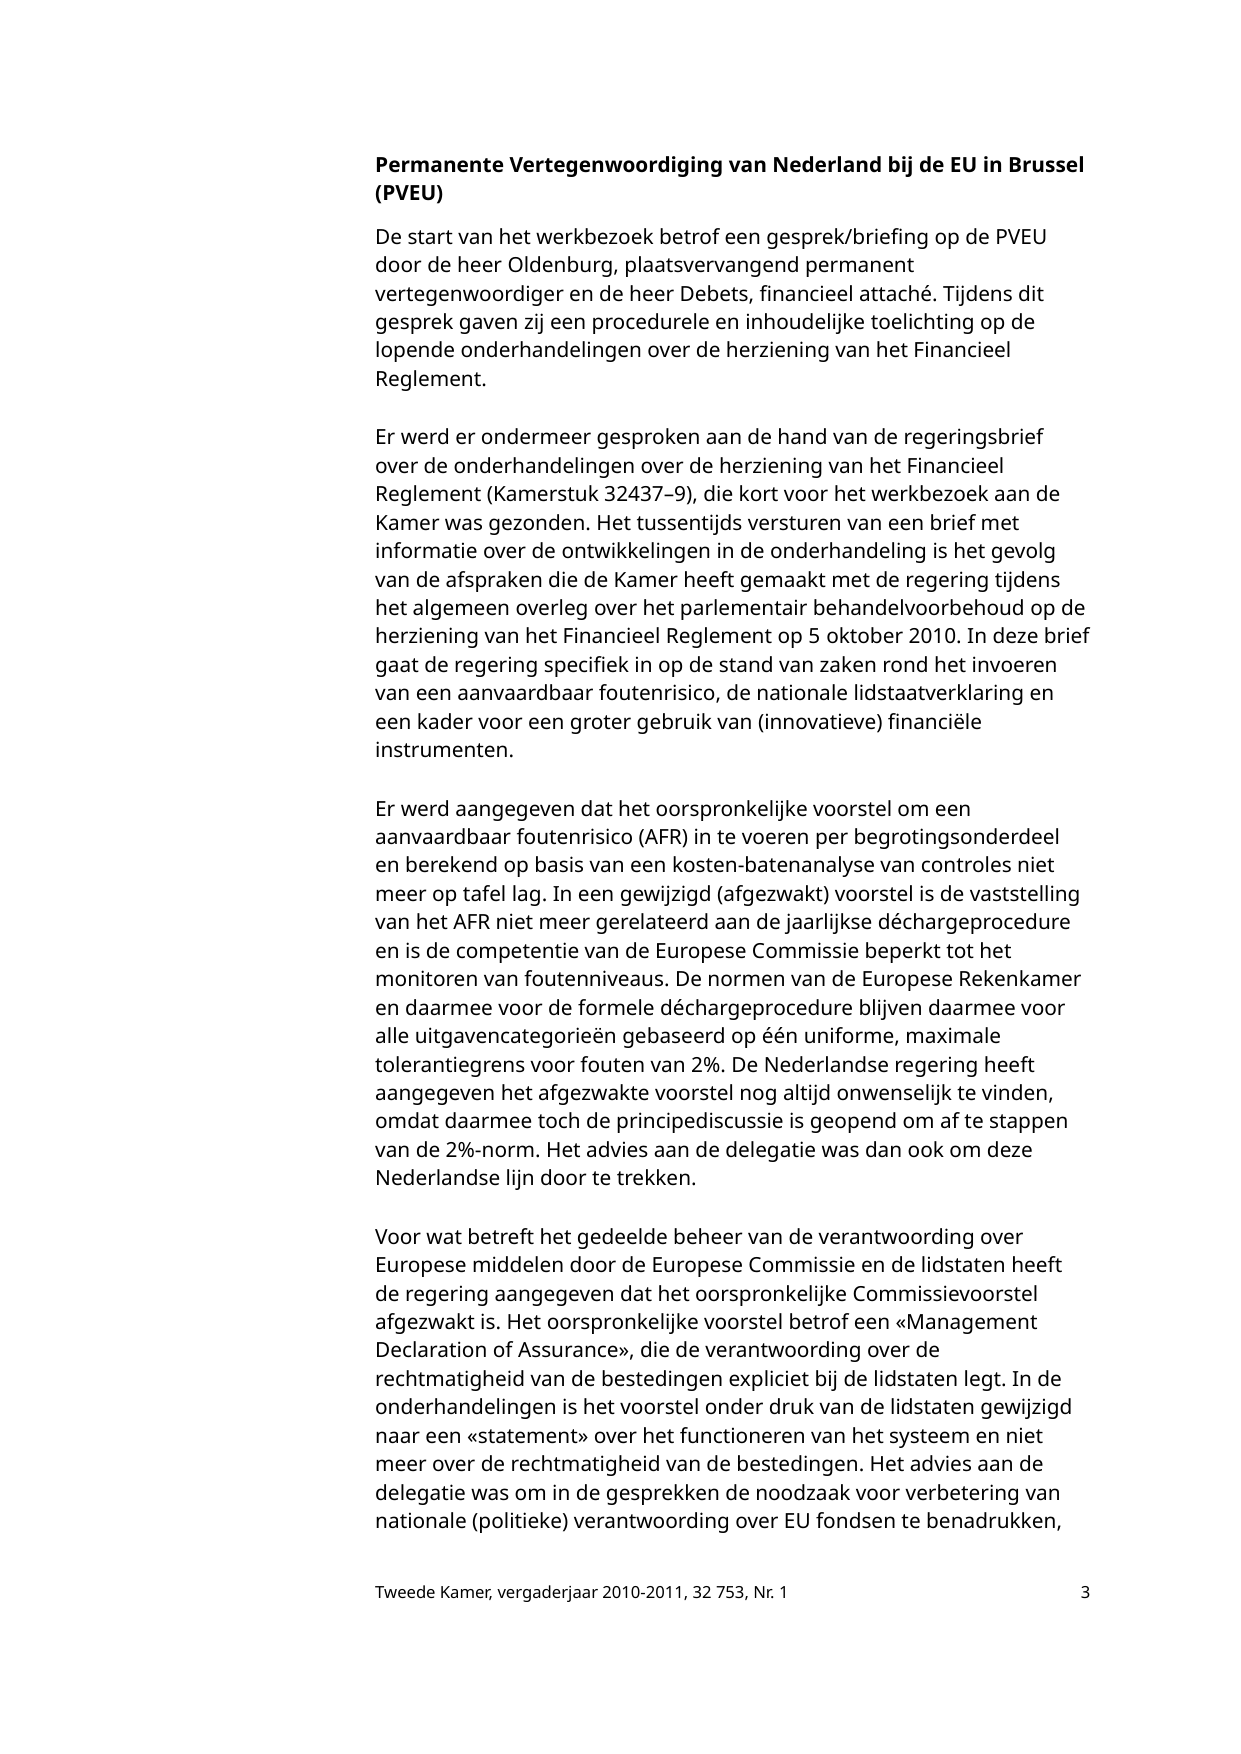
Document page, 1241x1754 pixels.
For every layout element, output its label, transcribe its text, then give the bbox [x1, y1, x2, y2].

text Er werd er ondermeer gesproken aan de hand van de regeringsbrief over de onderhandelingen over de herziening van het Financieel Reglement (Kamerstuk 32437–9), die kort voor het werkbezoek aan de Kamer was gezonden. Het tussentijds versturen van een brief met informatie over de ontwikkelingen in de onderhandeling is het gevolg van de afspraken die de Kamer heeft gemaakt met de regering tijdens het algemeen overleg over het parlementair behandelvoorbehoud op de herziening van het Financieel Reglement op 5 oktober 2010. In deze brief gaat de regering specifiek in op de stand van zaken rond het invoeren van een aanvaardbaar foutenrisico, de nationale lidstaatverklaring en een kader voor een groter gebruik van (innovatieve) financiële instrumenten. [375, 422, 1090, 764]
text Permanente Vertegenwoordiging van Nederland bij de EU in Brussel (PVEU) [375, 150, 1090, 207]
text Voor wat betreft het gedeelde beheer van de verantwoording over Europese middelen door de Europese Commissie en de lidstaten heeft de regering aangegeven dat het oorspronkelijke Commissievoorstel afgezwakt is. Het oorspronkelijke voorstel betrof een «Management Declaration of Assurance», die de verantwoording over de rechtmatigheid van de bestedingen expliciet bij de lidstaten legt. In de onderhandelingen is het voorstel onder druk van de lidstaten gewijzigd naar een «statement» over het functioneren van het systeem en niet meer over de rechtmatigheid van de bestedingen. Het advies aan de delegatie was om in de gesprekken de noodzaak voor verbetering van nationale (politieke) verantwoording over EU fondsen te benadrukken, [375, 1222, 1090, 1535]
text Er werd aangegeven dat het oorspronkelijke voorstel om een aanvaardbaar foutenrisico (AFR) in te voeren per begrotingsonderdeel en berekend op basis van een kosten-batenanalyse van controles niet meer op tafel lag. In een gewijzigd (afgezwakt) voorstel is de vaststelling van het AFR niet meer gerelateerd aan de jaarlijkse déchargeprocedure en is de competentie van de Europese Commissie beperkt tot het monitoren van foutenniveaus. De normen van de Europese Rekenkamer en daarmee voor de formele déchargeprocedure blijven daarmee voor alle uitgavencategorieën gebaseerd op één uniforme, maximale tolerantiegrens voor fouten van 2%. De Nederlandse regering heeft aangegeven het afgezwakte voorstel nog altijd onwenselijk te vinden, omdat daarmee toch de principediscussie is geopend om af te stappen van de 2%-norm. Het advies aan de delegatie was dan ook om deze Nederlandse lijn door te trekken. [375, 794, 1090, 1192]
text De start van het werkbezoek betrof een gesprek/briefing op de PVEU door de heer Oldenburg, plaatsvervangend permanent vertegenwoordiger en de heer Debets, financieel attaché. Tijdens dit gesprek gaven zij een procedurele en inhoudelijke toelichting op de lopende onderhandelingen over de herziening van het Financieel Reglement. [375, 222, 1090, 392]
